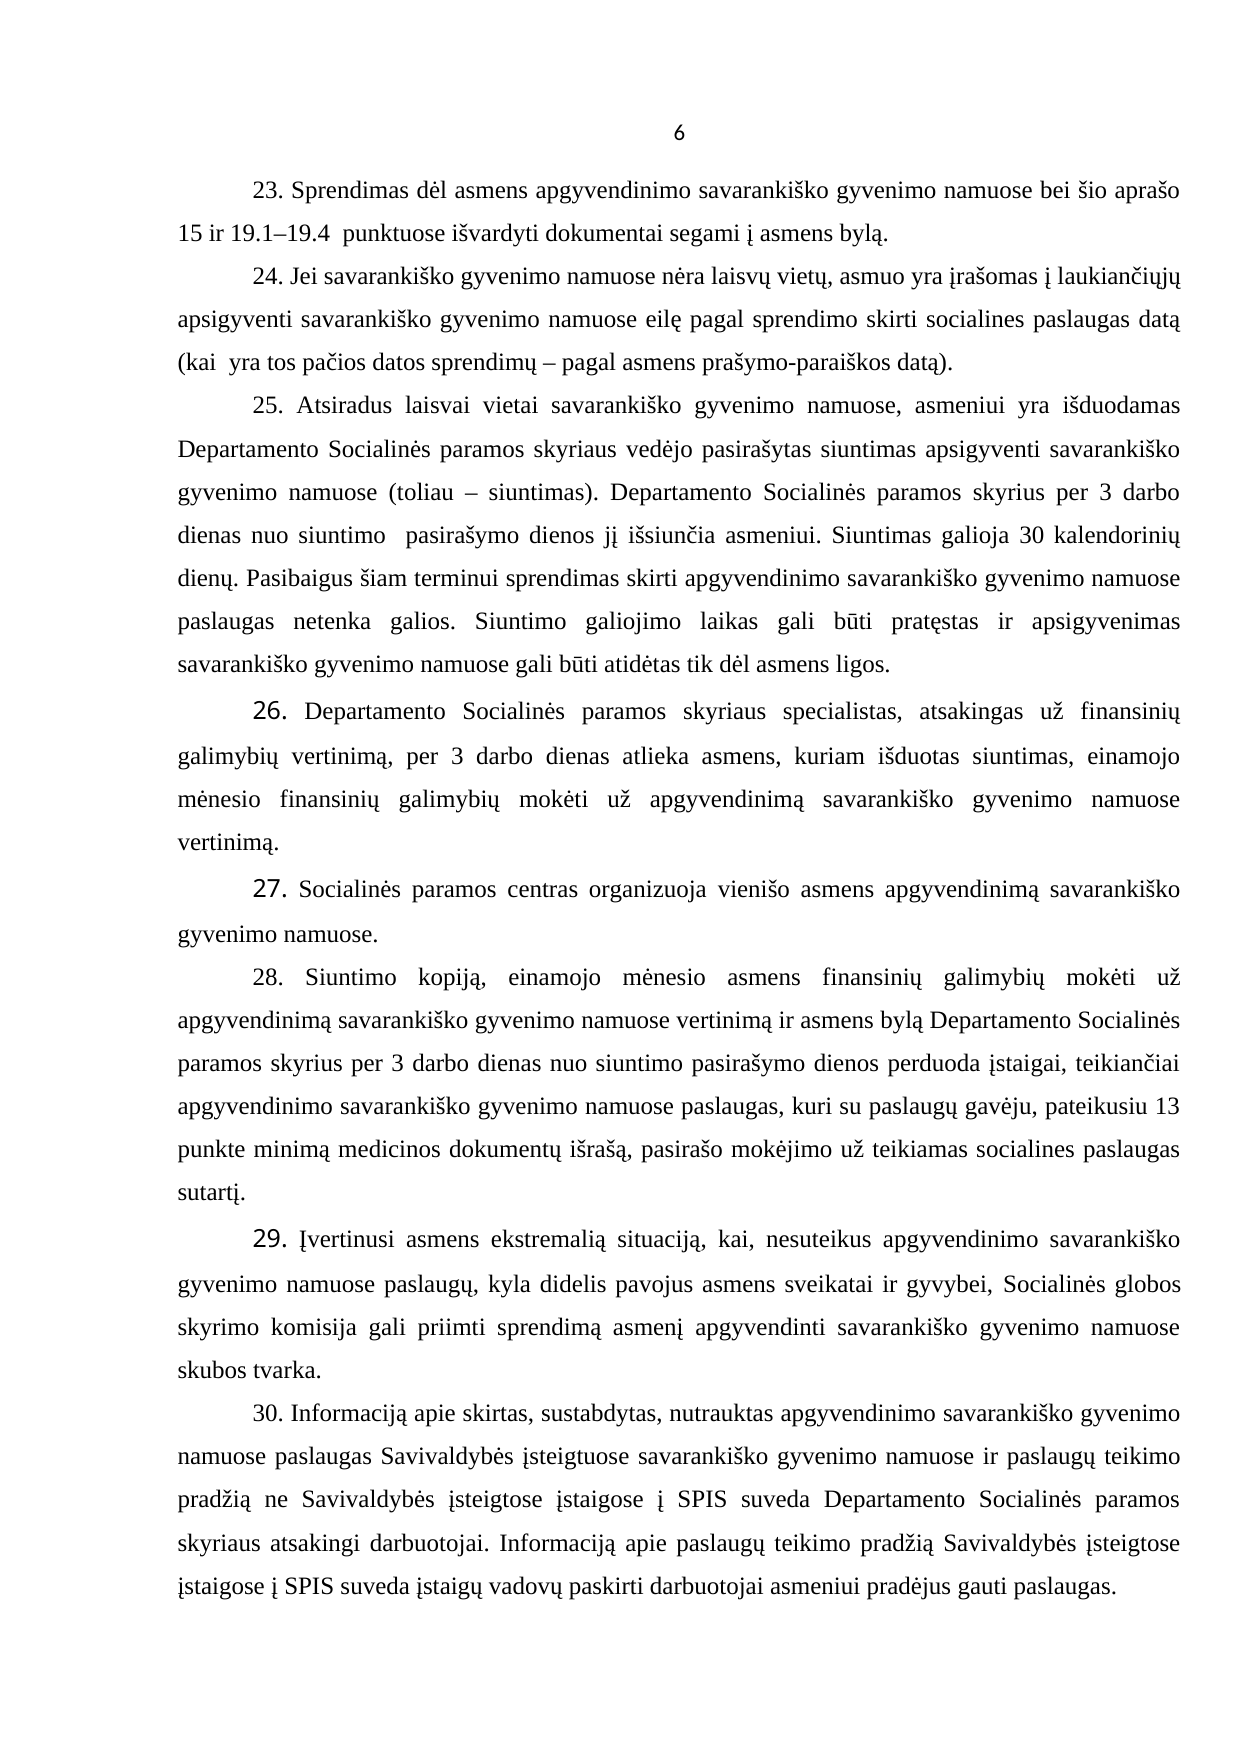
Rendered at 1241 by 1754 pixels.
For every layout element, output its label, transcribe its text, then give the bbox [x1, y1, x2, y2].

text 26. Departamento Socialinės paramos skyriaus specialistas, atsakingas už finansinių galimybių vertinimą, per 3 darbo dienas atlieka asmens, kuriam išduotas siuntimas, einamojo mėnesio finansinių galimybių mokėti už apgyvendinimą savarankiško gyvenimo namuose vertinimą. [177, 692, 1181, 856]
text 23. Sprendimas dėl asmens apgyvendinimo savarankiško gyvenimo namuose bei šio aprašo 15 ir 19.1–19.4 punktuose išvardyti dokumentai segami į asmens bylą. [177, 175, 1181, 247]
text 28. Siuntimo kopiją, einamojo mėnesio asmens finansinių galimybių mokėti už apgyvendinimą savarankiško gyvenimo namuose vertinimą ir asmens bylą Departamento Socialinės paramos skyrius per 3 darbo dienas nuo siuntimo pasirašymo dienos perduoda įstaigai, teikiančiai apgyvendinimo savarankiško gyvenimo namuose paslaugas, kuri su paslaugų gavėju, pateikusiu 13 punkte minimą medicinos dokumentų išrašą, pasirašo mokėjimo už teikiamas socialines paslaugas sutartį. [177, 962, 1181, 1206]
text 27. Socialinės paramos centras organizuoja vienišo asmens apgyvendinimą savarankiško gyvenimo namuose. [177, 870, 1181, 947]
text 30. Informaciją apie skirtas, sustabdytas, nutrauktas apgyvendinimo savarankiško gyvenimo namuose paslaugas Savivaldybės įsteigtuose savarankiško gyvenimo namuose ir paslaugų teikimo pradžią ne Savivaldybės įsteigtose įstaigose į SPIS suveda Departamento Socialinės paramos skyriaus atsakingi darbuotojai. Informaciją apie paslaugų teikimo pradžią Savivaldybės įsteigtose įstaigose į SPIS suveda įstaigų vadovų paskirti darbuotojai asmeniui pradėjus gauti paslaugas. [177, 1398, 1181, 1599]
text 25. Atsiradus laisvai vietai savarankiško gyvenimo namuose, asmeniui yra išduodamas Departamento Socialinės paramos skyriaus vedėjo pasirašytas siuntimas apsigyventi savarankiško gyvenimo namuose (toliau – siuntimas). Departamento Socialinės paramos skyrius per 3 darbo dienas nuo siuntimo pasirašymo dienos jį išsiunčia asmeniui. Siuntimas galioja 30 kalendorinių dienų. Pasibaigus šiam terminui sprendimas skirti apgyvendinimo savarankiško gyvenimo namuose paslaugas netenka galios. Siuntimo galiojimo laikas gali būti pratęstas ir apsigyvenimas savarankiško gyvenimo namuose gali būti atidėtas tik dėl asmens ligos. [177, 391, 1181, 678]
text 24. Jei savarankiško gyvenimo namuose nėra laisvų vietų, asmuo yra įrašomas į laukiančiųjų apsigyventi savarankiško gyvenimo namuose eilę pagal sprendimo skirti socialines paslaugas datą (kai yra tos pačios datos sprendimų – pagal asmens prašymo-paraiškos datą). [177, 261, 1181, 376]
text 29. Įvertinusi asmens ekstremalią situaciją, kai, nesuteikus apgyvendinimo savarankiško gyvenimo namuose paslaugų, kyla didelis pavojus asmens sveikatai ir gyvybei, Socialinės globos skyrimo komisija gali priimti sprendimą asmenį apgyvendinti savarankiško gyvenimo namuose skubos tvarka. [177, 1221, 1181, 1384]
